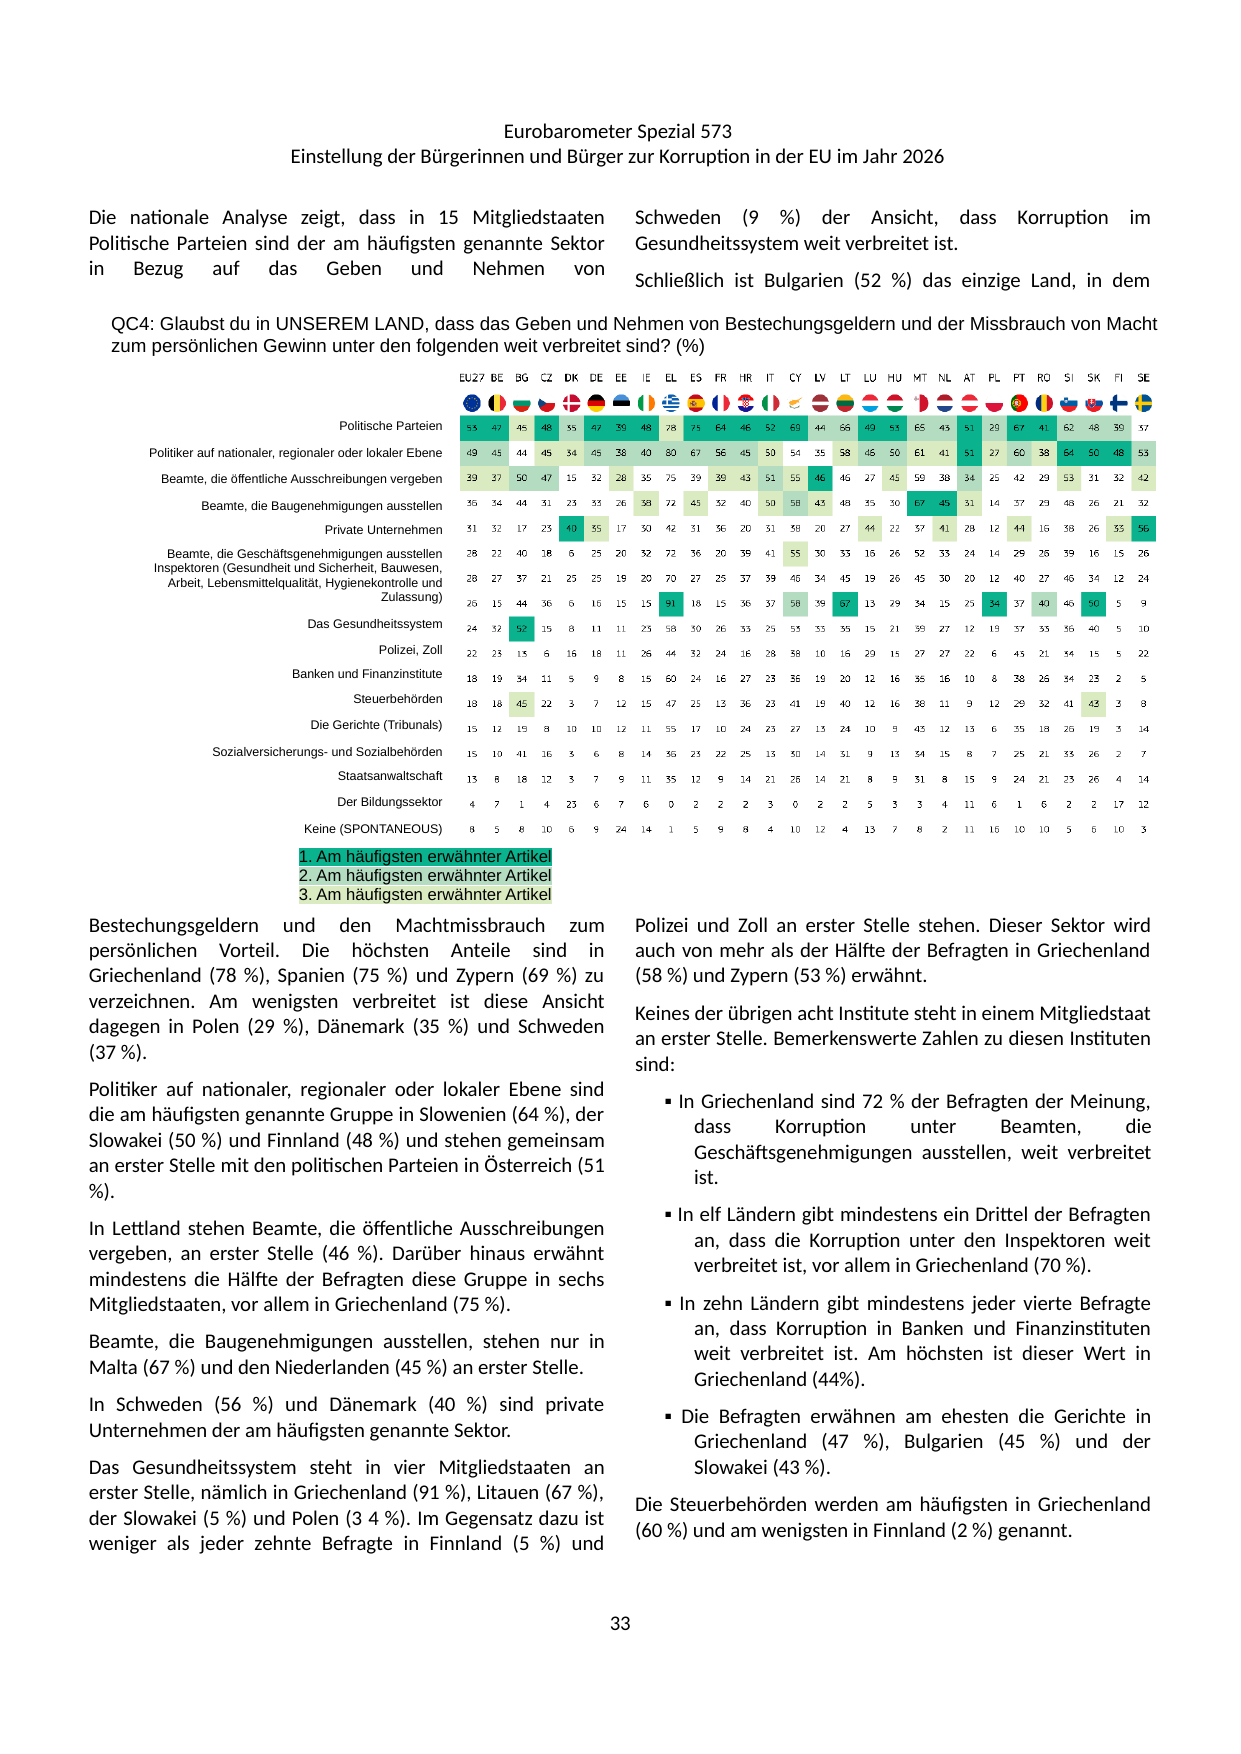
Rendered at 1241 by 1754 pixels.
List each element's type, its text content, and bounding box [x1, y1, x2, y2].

text ▪ Die Befragten erwähnen am ehesten die Gerichte in Griechenland (47 %), Bulgarien (45 %) und der Slowakei (43 %). [664, 1403, 1152, 1479]
text ▪ In elf Ländern gibt mindestens ein Drittel der Befragten an, dass die Korruption unter den Inspektoren weit verbreitet ist, vor allem in Griechenland (70 %). [664, 1202, 1152, 1278]
text Keines der übrigen acht Institute steht in einem Mitgliedstaat an erster Stelle. Bemerkenswerte Zahlen zu diesen Instituten sind: [635, 1000, 1152, 1076]
text Politiker auf nationaler, regionaler oder lokaler Ebene sind die am häufigsten genannte Gruppe in Slowenien (64 %), der Slowakei (50 %) und Finnland (48 %) und stehen gemeinsam an erster Stelle mit den politischen Parteien in Österreich (51 %). [88, 1076, 605, 1203]
text Das Gesundheitssystem steht in vier Mitgliedstaaten an erster Stelle, nämlich in Griechenland (91 %), Litauen (67 %), der Slowakei (5 %) und Polen (3 4 %). Im Gegensatz dazu ist weniger als jeder zehnte Befragte in Finnland (5 %) und [88, 1454, 605, 1556]
picture [455, 359, 1172, 852]
text Schließlich ist Bulgarien (52 %) das einzige Land, in dem Polizei und Zoll an erster Stelle stehen. Dieser Sektor wird auch von mehr als der Hälfte der Befragten in Griechenland (58 %) und Zypern (53 %) erwähnt. [635, 852, 1152, 988]
text ▪ In zehn Ländern gibt mindestens jeder vierte Befragte an, dass Korruption in Banken und Finanzinstituten weit verbreitet ist. Am höchsten ist dieser Wert in Griechenland (44%). [664, 1290, 1152, 1391]
text Schweden (9 %) der Ansicht, dass Korruption im Gesundheitssystem weit verbreitet ist. [635, 204, 1152, 255]
text Beamte, die Baugenehmigungen ausstellen, stehen nur in Malta (67 %) und den Niederlanden (45 %) an erster Stelle. [88, 1329, 605, 1379]
text Die Steuerbehörden werden am häufigsten in Griechenland (60 %) und am wenigsten in Finnland (2 %) genannt. [635, 1491, 1152, 1542]
text ▪ In Griechenland sind 72 % der Befragten der Meinung, dass Korruption unter Beamten, die Geschäftsgenehmigungen ausstellen, weit verbreitet ist. [664, 1088, 1152, 1190]
text Schließlich ist Bulgarien (52 %) das einzige Land, in dem Polizei und Zoll an erster Stelle stehen. Dieser Sektor wird auch von mehr als der Hälfte der Befragten in Griechenland (58 %) und Zypern (53 %) erwähnt. [635, 267, 1152, 359]
text Die nationale Analyse zeigt, dass in 15 Mitgliedstaaten Politische Parteien sind der am häufigsten genannte Sektor in Bezug auf das Geben und Nehmen von Bestechungsgeldern und den Machtmissbrauch zum persönlichen Vorteil. Die höchsten Anteile sind in Griechenland (78 %), Spanien (75 %) und Zypern (69 %) zu verzeichnen. Am wenigsten verbreitet ist diese Ansicht dagegen in Polen (29 %), Dänemark (35 %) und Schweden (37 %). [88, 204, 605, 1064]
text In Lettland stehen Beamte, die öffentliche Ausschreibungen vergeben, an erster Stelle (46 %). Darüber hinaus erwähnt mindestens die Hälfte der Befragten diese Gruppe in sechs Mitgliedstaaten, vor allem in Griechenland (75 %). [88, 1215, 605, 1317]
text In Schweden (56 %) und Dänemark (40 %) sind private Unternehmen der am häufigsten genannte Sektor. [88, 1391, 605, 1442]
